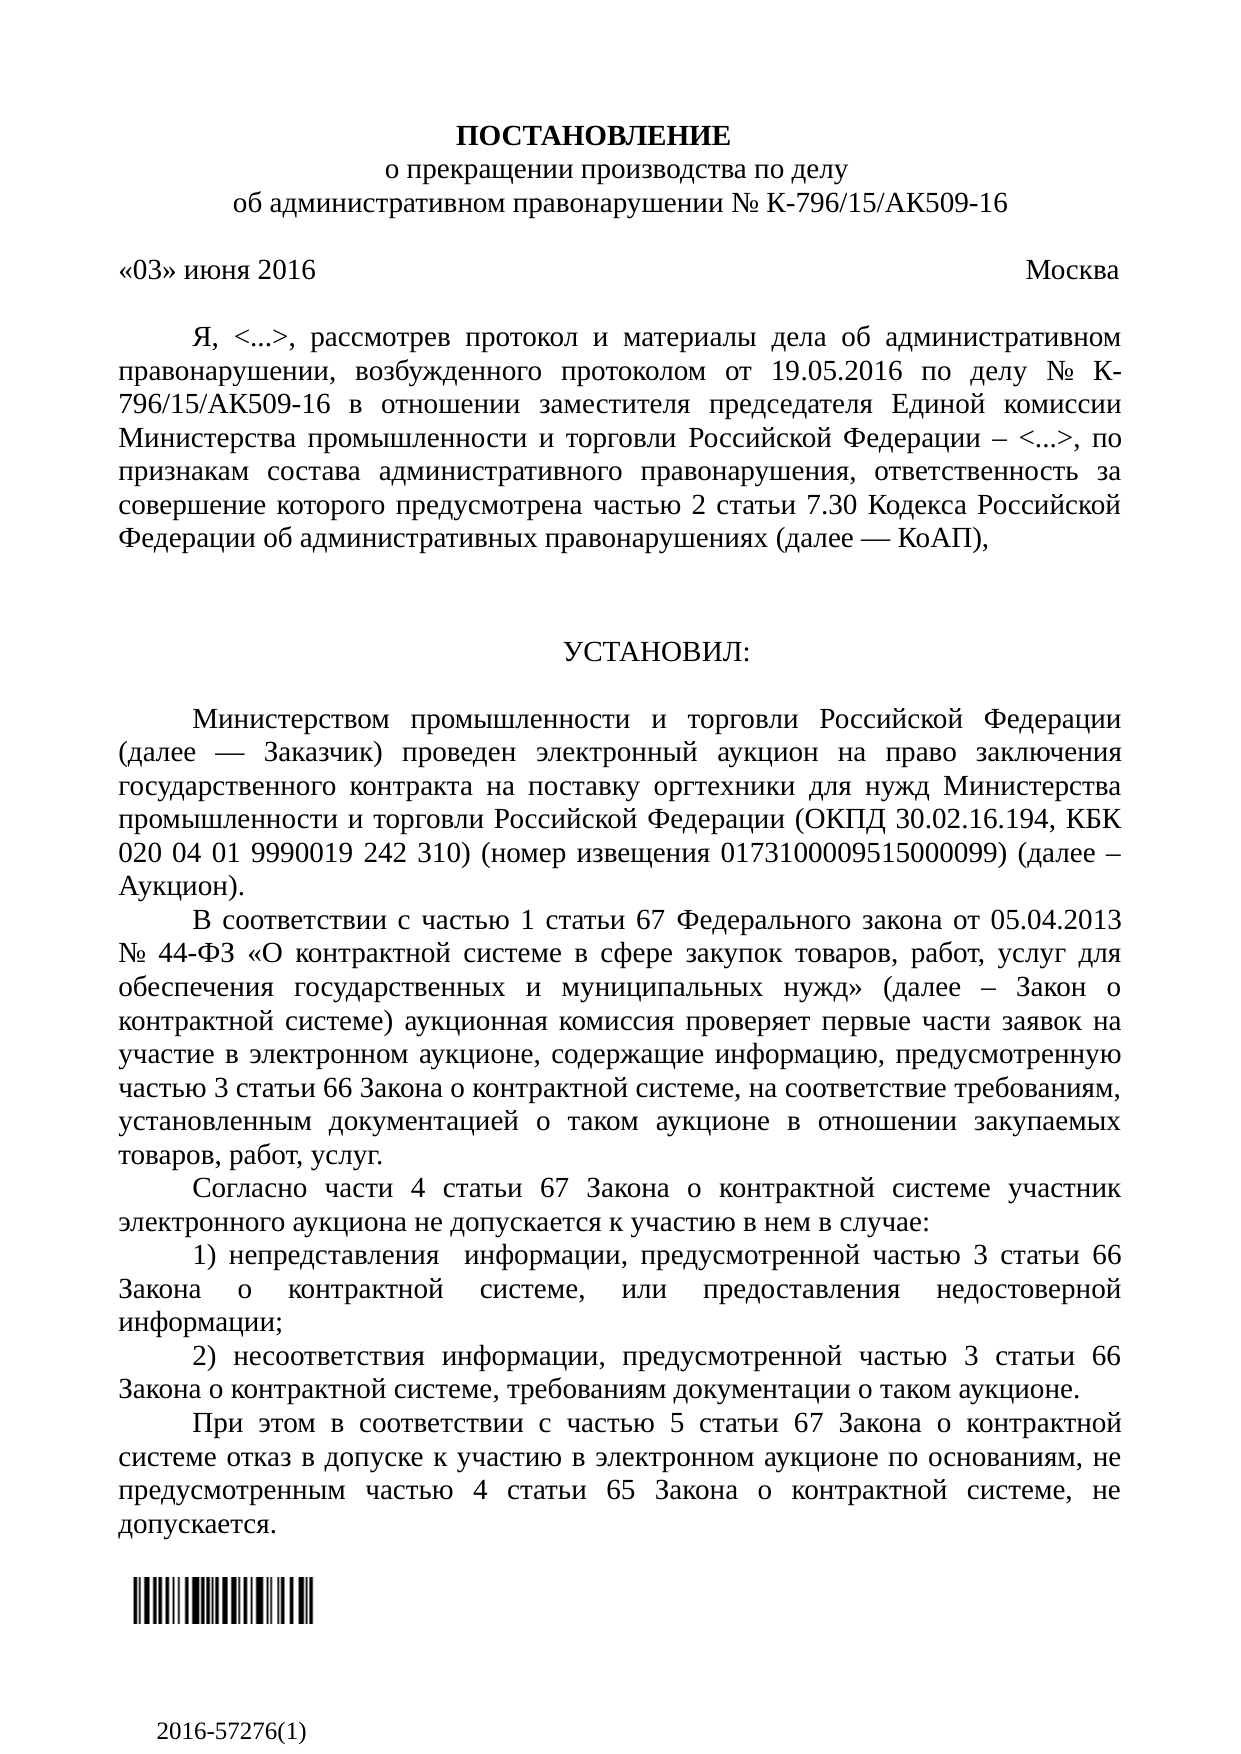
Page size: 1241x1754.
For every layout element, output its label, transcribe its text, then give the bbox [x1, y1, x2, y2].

text Министерством промышленности и торговли Российской Федерации (далее — Заказчик) проведен электронный аукцион на право заключения государственного контракта на поставку оргтехники для нужд Министерства промышленности и торговли Российской Федерации (ОКПД 30.02.16.194, КБК 020 04 01 9990019 242 310) (номер извещения 0173100009515000099) (далее – Аукцион). [118, 701, 1122, 902]
text Я, <...>, рассмотрев протокол и материалы дела об административном правонарушении, возбужденного протоколом от 19.05.2016 по делу № К-796/15/АК509-16 в отношении заместителя председателя Единой комиссии Министерства промышленности и торговли Российской Федерации – <...>, по признакам состава административного правонарушения, ответственность за совершение которого предусмотрена частью 2 статьи 7.30 Кодекса Российской Федерации об административных правонарушениях (далее — КоАП), [118, 319, 1122, 554]
text об административном правонарушении № К-796/15/АК509-16 [118, 185, 1122, 219]
text 2) несоответствия информации, предусмотренной частью 3 статьи 66 Закона о контрактной системе, требованиям документации о таком аукционе. [118, 1338, 1122, 1405]
text ПОСТАНОВЛЕНИЕ [117, 118, 1078, 152]
text В соответствии с частью 1 статьи 67 Федерального закона от 05.04.2013 № 44-ФЗ «О контрактной системе в сфере закупок товаров, работ, услуг для обеспечения государственных и муниципальных нужд» (далее – Закон о контрактной системе) аукционная комиссия проверяет первые части заявок на участие в электронном аукционе, содержащие информацию, предусмотренную частью 3 статьи 66 Закона о контрактной системе, на соответствие требованиям, установленным документацией о таком аукционе в отношении закупаемых товаров, работ, услуг. [118, 902, 1122, 1170]
text При этом в соответствии с частью 5 статьи 67 Закона о контрактной системе отказ в допуске к участию в электронном аукционе по основаниям, не предусмотренным частью 4 статьи 65 Закона о контрактной системе, не допускается. [118, 1405, 1122, 1539]
text о прекращении производства по делу [118, 152, 1122, 185]
picture [118, 1577, 331, 1624]
text 1) непредставления информации, предусмотренной частью 3 статьи 66 Закона о контрактной системе, или предоставления недостоверной информации; [118, 1237, 1122, 1338]
text «03» июня 2016 Москва [118, 252, 1122, 286]
text Согласно части 4 статьи 67 Закона о контрактной системе участник электронного аукциона не допускается к участию в нем в случае: [118, 1170, 1122, 1237]
text УСТАНОВИЛ: [118, 634, 1122, 667]
